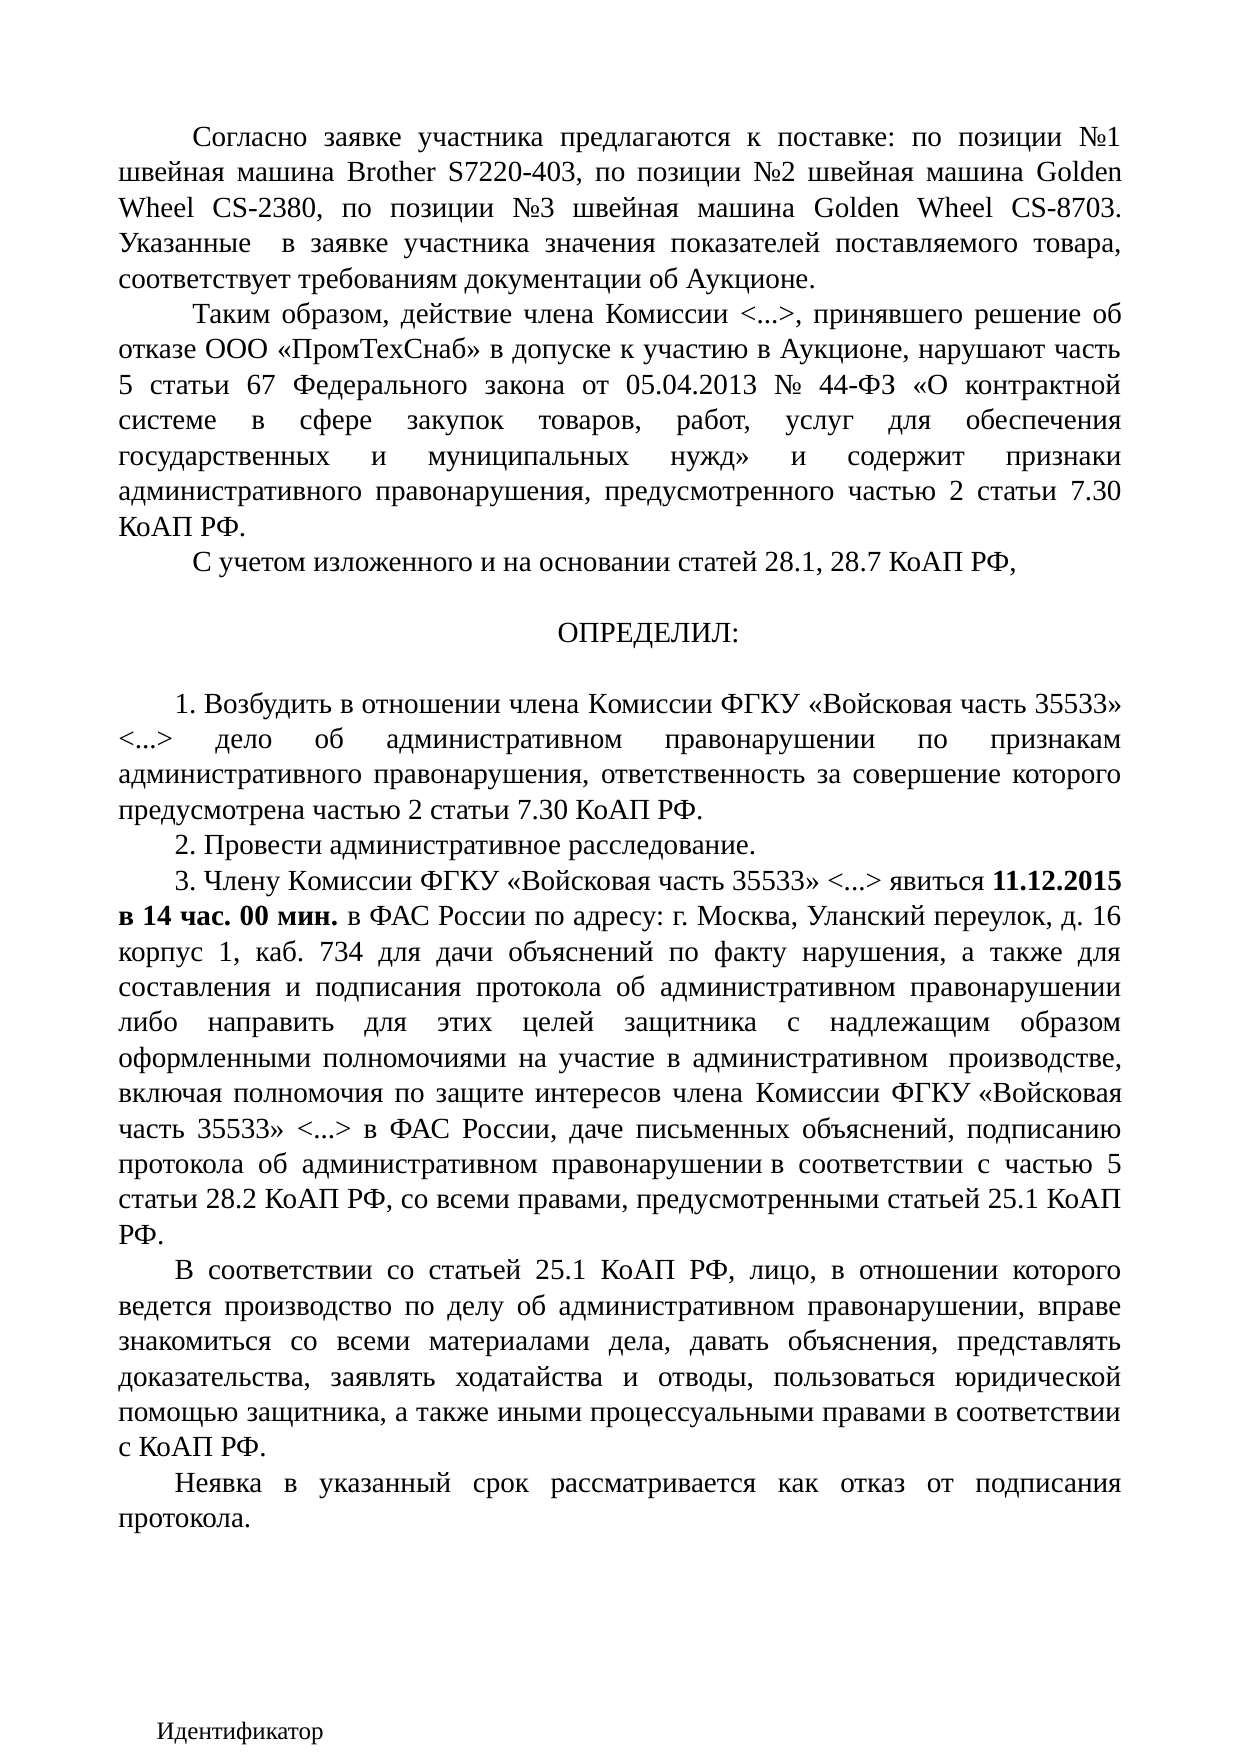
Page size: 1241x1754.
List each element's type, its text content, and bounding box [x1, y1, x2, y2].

text ОПРЕДЕЛИЛ: [118, 614, 1122, 649]
text Согласно заявке участника предлагаются к поставке: по позиции №1 швейная машина Brother S7220-403, по позиции №2 швейная машина Golden Wheel CS-2380, по позиции №3 швейная машина Golden Wheel CS-8703. Указанные в заявке участника значения показателей поставляемого товара, соответствует требованиям документации об Аукционе. [118, 118, 1122, 295]
text Неявка в указанный срок рассматривается как отказ от подписания протокола. [118, 1464, 1122, 1535]
text С учетом изложенного и на основании статей 28.1, 28.7 КоАП РФ, [118, 543, 1122, 578]
text В соответствии со статьей 25.1 КоАП РФ, лицо, в отношении которого ведется производство по делу об административном правонарушении, вправе знакомиться со всеми материалами дела, давать объяснения, представлять доказательства, заявлять ходатайства и отводы, пользоваться юридической помощью защитника, а также иными процессуальными правами в соответствии с КоАП РФ. [118, 1251, 1122, 1464]
text 3. Члену Комиссии ФГКУ «Войсковая часть 35533» <...> явиться 11.12.2015 в 14 час. 00 мин. в ФАС России по адресу: г. Москва, Уланский переулок, д. 16 корпус 1, каб. 734 для дачи объяснений по факту нарушения, а также для составления и подписания протокола об административном правонарушении либо направить для этих целей защитника с надлежащим образом оформленными полномочиями на участие в административном производстве, включая полномочия по защите интересов члена Комиссии ФГКУ «Войсковая часть 35533» <...> в ФАС России, даче письменных объяснений, подписанию протокола об административном правонарушении в соответствии с частью 5 статьи 28.2 КоАП РФ, со всеми правами, предусмотренными статьей 25.1 КоАП РФ. [118, 862, 1122, 1251]
text Таким образом, действие члена Комиссии <...>, принявшего решение об отказе ООО «ПромТехСнаб» в допуске к участию в Аукционе, нарушают часть 5 статьи 67 Федерального закона от 05.04.2013 № 44-ФЗ «О контрактной системе в сфере закупок товаров, работ, услуг для обеспечения государственных и муниципальных нужд» и содержит признаки административного правонарушения, предусмотренного частью 2 статьи 7.30 КоАП РФ. [118, 295, 1122, 543]
text 2. Провести административное расследование. [118, 826, 1122, 862]
text 1. Возбудить в отношении члена Комиссии ФГКУ «Войсковая часть 35533» <...> дело об административном правонарушении по признакам административного правонарушения, ответственность за совершение которого предусмотрена частью 2 статьи 7.30 КоАП РФ. [118, 685, 1122, 826]
